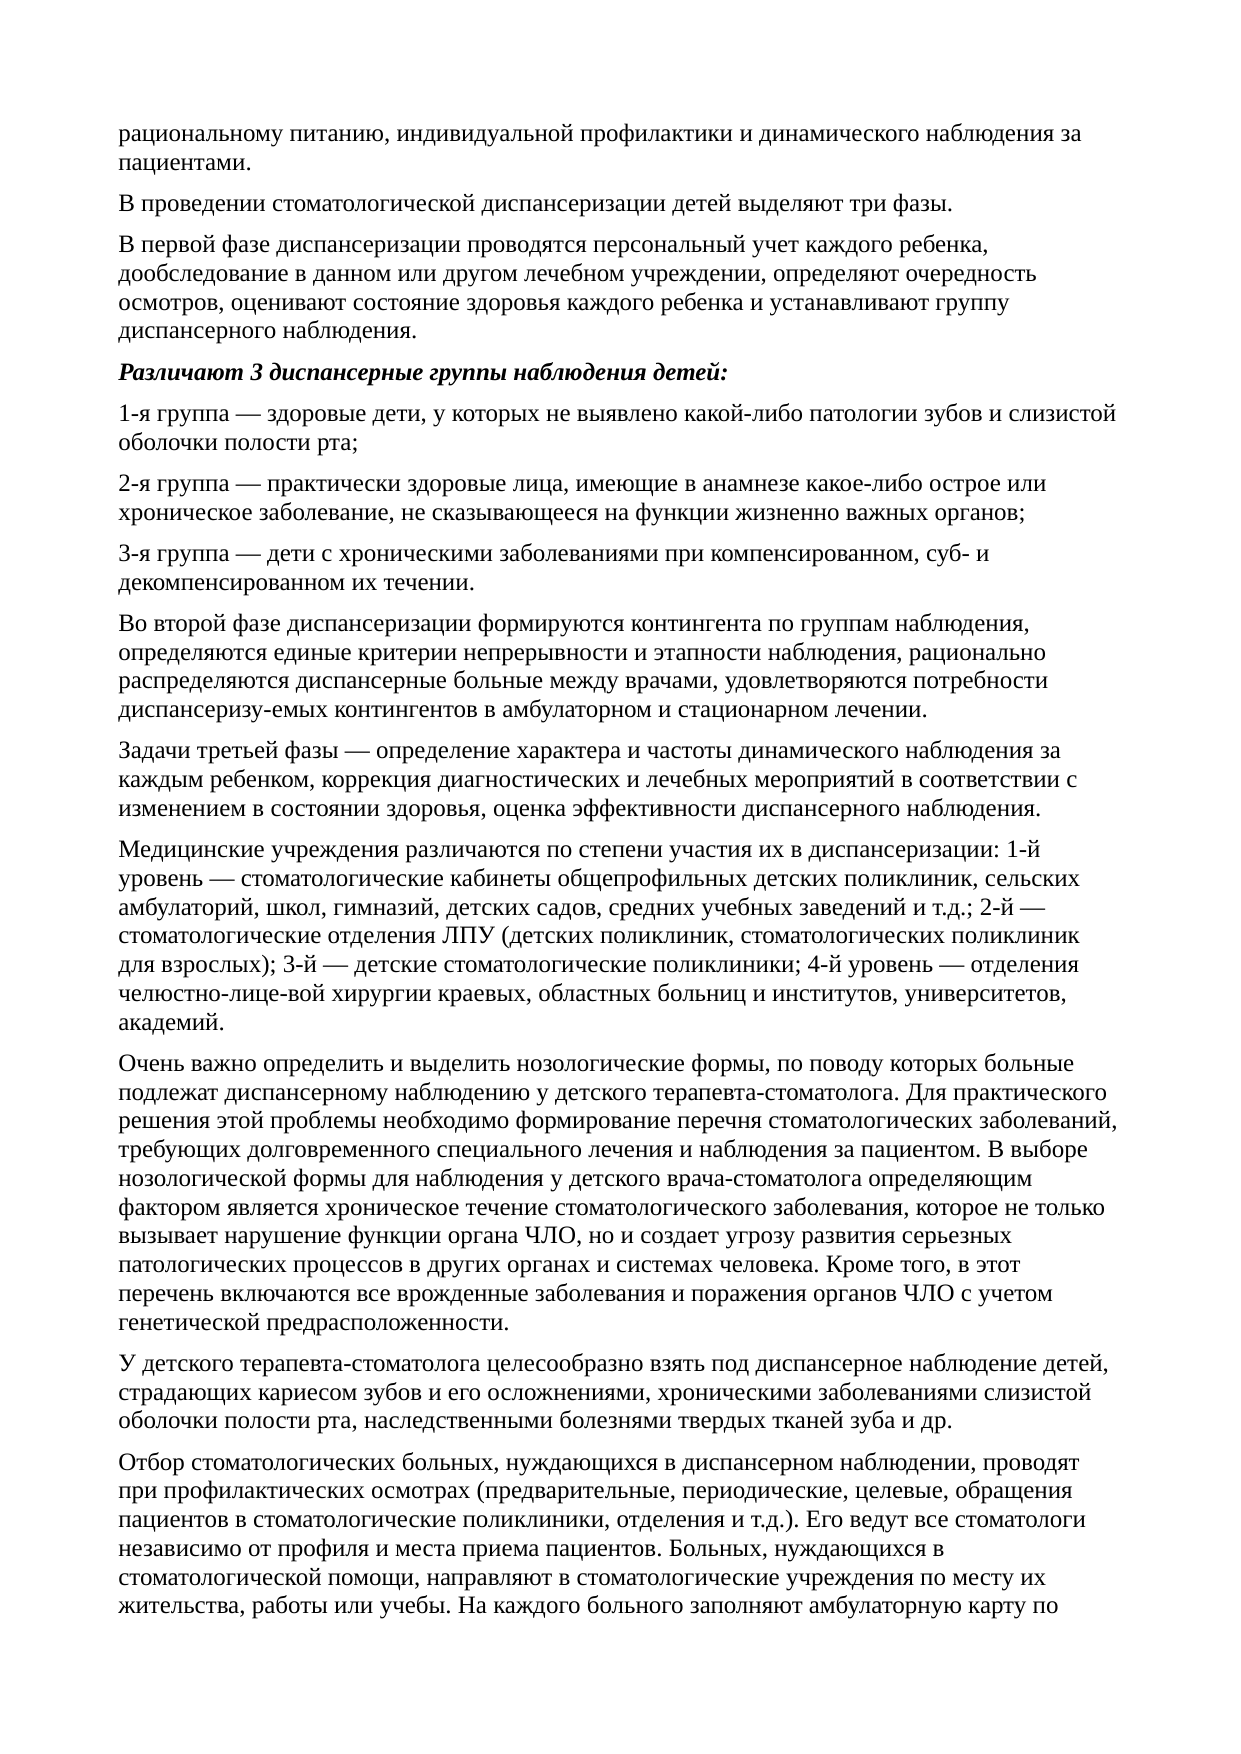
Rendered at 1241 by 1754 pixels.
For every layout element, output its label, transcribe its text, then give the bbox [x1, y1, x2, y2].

text 1-я группа — здоровые дети, у которых не выявлено какой-либо патологии зубов и слизистой оболочки полости рта; [118, 398, 1122, 456]
text Отбор стоматологических больных, нуждающихся в диспансерном наблюдении, проводят при профилактических осмотрах (предварительные, периодические, целевые, обращения пациентов в стоматологические поликлиники, отделения и т.д.). Его ведут все стоматологи независимо от профиля и места приема пациентов. Больных, нуждающихся в стоматологической помощи, направляют в стоматологические учреждения по месту их жительства, работы или учебы. На каждого больного заполняют амбулаторную карту по [118, 1447, 1122, 1619]
text рациональному питанию, индивидуальной профилактики и динамического наблюдения за пациентами. [118, 118, 1122, 176]
text У детского терапевта-стоматолога целесообразно взять под диспансерное наблюдение детей, страдающих кариесом зубов и его осложнениями, хроническими заболеваниями слизистой оболочки полости рта, наследственными болезнями твердых тканей зуба и др. [118, 1348, 1122, 1434]
text 3-я группа — дети с хроническими заболеваниями при компенсированном, суб- и декомпенсированном их течении. [118, 538, 1122, 596]
text Очень важно определить и выделить нозологические формы, по поводу которых больные подлежат диспансерному наблюдению у детского терапевта-стоматолога. Для практического решения этой проблемы необходимо формирование перечня стоматологических заболеваний, требующих долговременного специального лечения и наблюдения за пациентом. В выборе нозологической формы для наблюдения у детского врача-стоматолога определяющим фактором является хроническое течение стоматологического заболевания, которое не только вызывает нарушение функции органа ЧЛО, но и создает угрозу развития серьезных патологических процессов в других органах и системах человека. Кроме того, в этот перечень включаются все врожденные заболевания и поражения органов ЧЛО с учетом генетической предрасположенности. [118, 1048, 1122, 1336]
text 2-я группа — практически здоровые лица, имеющие в анамнезе какое-либо острое или хроническое заболевание, не сказывающееся на функции жизненно важных органов; [118, 468, 1122, 526]
text Различают 3 диспансерные группы наблюдения детей: [118, 357, 1122, 386]
text Медицинские учреждения различаются по степени участия их в диспансеризации: 1-й уровень — стоматологические кабинеты общепрофильных детских поликлиник, сельских амбулаторий, школ, гимназий, детских садов, средних учебных заведений и т.д.; 2-й — стоматологические отделения ЛПУ (детских поликлиник, стоматологических поликлиник для взрослых); 3-й — детские стоматологические поликлиники; 4-й уровень — отделения челюстно-лице-вой хирургии краевых, областных больниц и институтов, университетов, академий. [118, 834, 1122, 1036]
text В проведении стоматологической диспансеризации детей выделяют три фазы. [118, 188, 1122, 217]
text В первой фазе диспансеризации проводятся персональный учет каждого ребенка, дообследование в данном или другом лечебном учреждении, определяют очередность осмотров, оценивают состояние здоровья каждого ребенка и устанавливают группу диспансерного наблюдения. [118, 229, 1122, 344]
text Во второй фазе диспансеризации формируются контингента по группам наблюдения, определяются единые критерии непрерывности и этапности наблюдения, рационально распределяются диспансерные больные между врачами, удовлетворяются потребности диспансеризу-емых контингентов в амбулаторном и стационарном лечении. [118, 608, 1122, 723]
text Задачи третьей фазы — определение характера и частоты динамического наблюдения за каждым ребенком, коррекция диагностических и лечебных мероприятий в соответствии с изменением в состоянии здоровья, оценка эффективности диспансерного наблюдения. [118, 736, 1122, 822]
